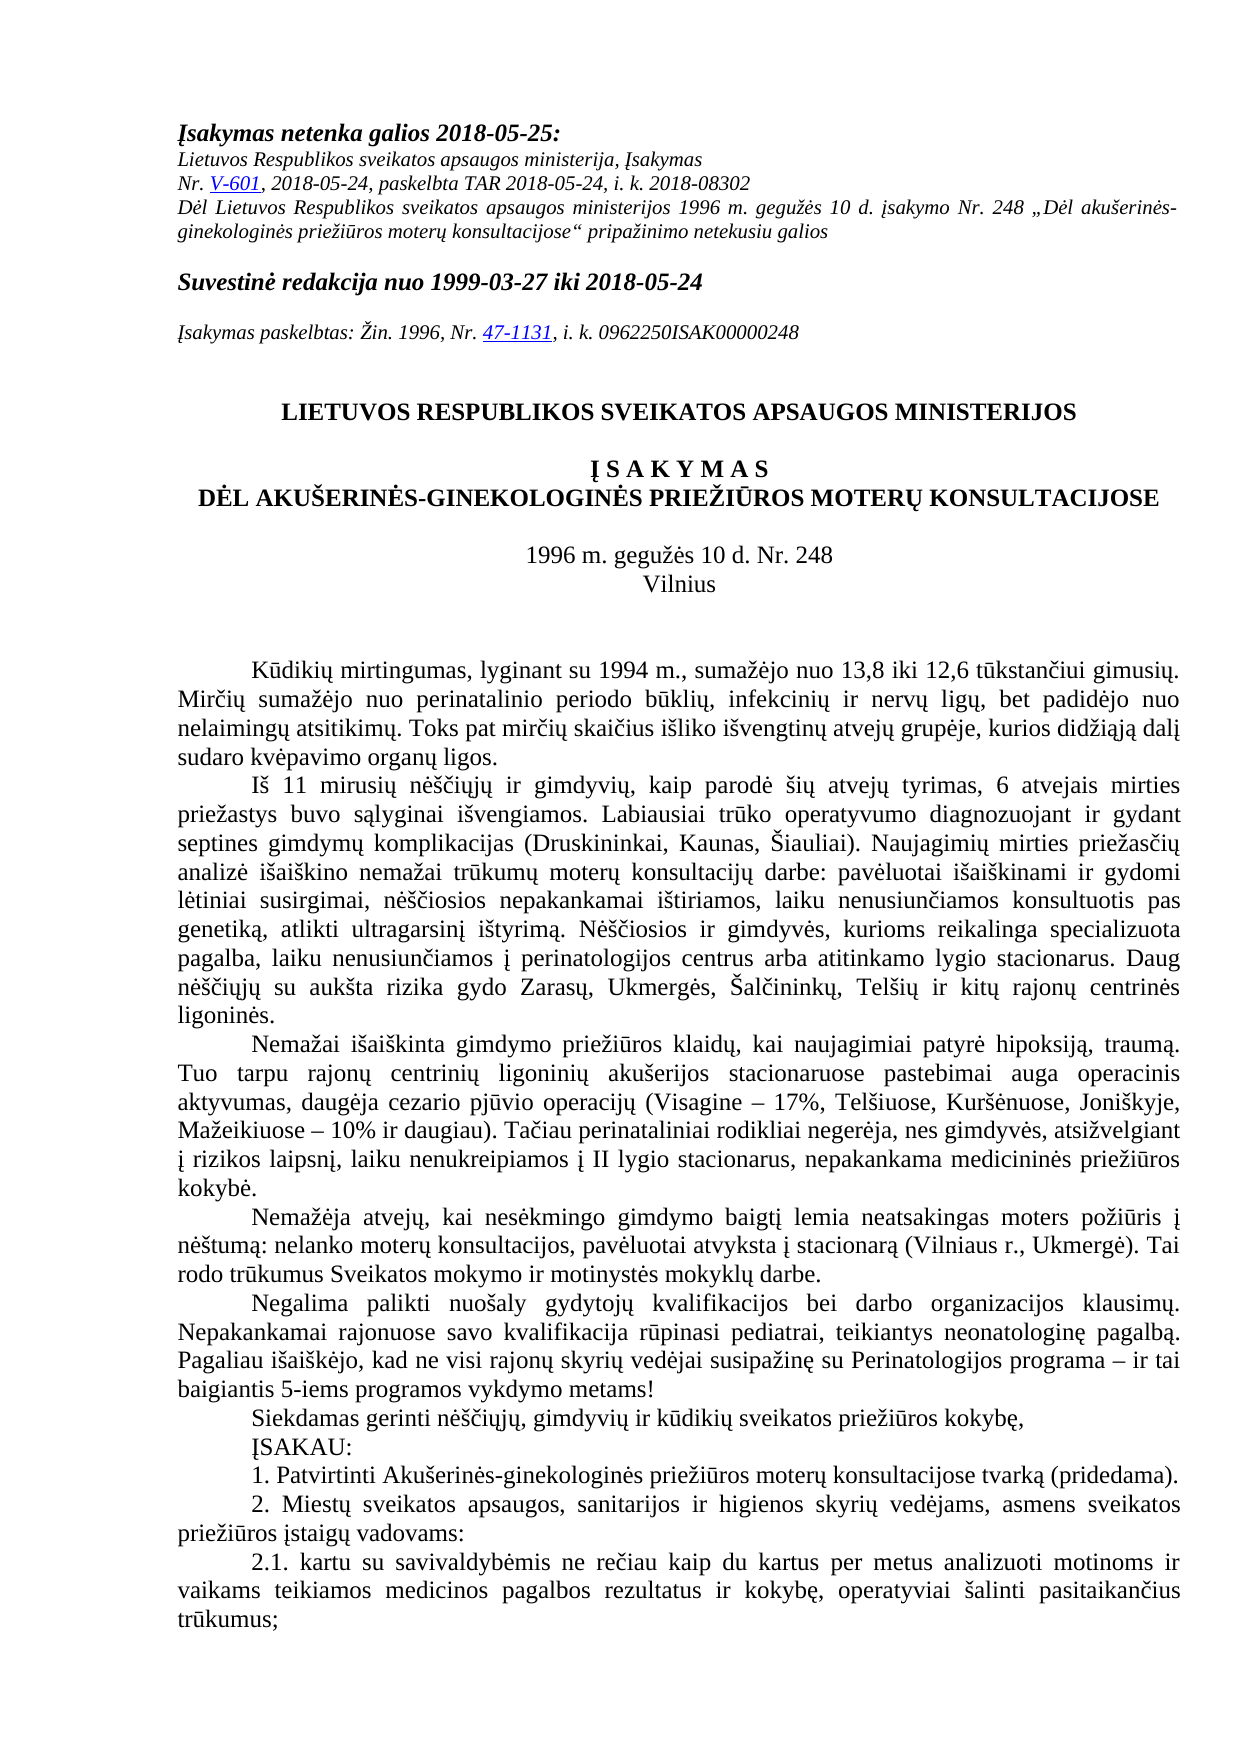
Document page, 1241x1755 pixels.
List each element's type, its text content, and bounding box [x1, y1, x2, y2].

text Suvestinė redakcija nuo 1999-03-27 iki 2018-05-24 [177, 267, 1181, 296]
text Siekdamas gerinti nėščiųjų, gimdyvių ir kūdikių sveikatos priežiūros kokybę, [177, 1403, 1181, 1432]
text Negalima palikti nuošaly gydytojų kvalifikacijos bei darbo organizacijos klausimų. Nepakankamai rajonuose savo kvalifikacija rūpinasi pediatrai, teikiantys neonatologinę pagalbą. Pagaliau išaiškėjo, kad ne visi rajonų skyrių vedėjai susipažinę su Perinatologijos programa – ir tai baigiantis 5-iems programos vykdymo metams! [177, 1288, 1181, 1403]
text Nemažėja atvejų, kai nesėkmingo gimdymo baigtį lemia neatsakingas moters požiūris į nėštumą: nelanko moterų konsultacijos, pavėluotai atvyksta į stacionarą (Vilniaus r., Ukmergė). Tai rodo trūkumus Sveikatos mokymo ir motinystės mokyklų darbe. [177, 1202, 1181, 1288]
text Kūdikių mirtingumas, lyginant su 1994 m., sumažėjo nuo 13,8 iki 12,6 tūkstančiui gimusių. Mirčių sumažėjo nuo perinatalinio periodo būklių, infekcinių ir nervų ligų, bet padidėjo nuo nelaimingų atsitikimų. Toks pat mirčių skaičius išliko išvengtinų atvejų grupėje, kurios didžiąją dalį sudaro kvėpavimo organų ligos. [177, 656, 1181, 771]
text DĖL AKUŠERINĖS-GINEKOLOGINĖS PRIEŽIŪROS MOTERŲ KONSULTACIJOSE [177, 483, 1181, 512]
text Įsakymas netenka galios 2018-05-25: [177, 118, 1181, 147]
text 2.1. kartu su savivaldybėmis ne rečiau kaip du kartus per metus analizuoti motinoms ir vaikams teikiamos medicinos pagalbos rezultatus ir kokybę, operatyviai šalinti pasitaikančius trūkumus; [177, 1547, 1181, 1633]
text 2. Miestų sveikatos apsaugos, sanitarijos ir higienos skyrių vedėjams, asmens sveikatos priežiūros įstaigų vadovams: [177, 1489, 1181, 1547]
text Dėl Lietuvos Respublikos sveikatos apsaugos ministerijos 1996 m. gegužės 10 d. įsakymo Nr. 248 „Dėl akušerinės-ginekologinės priežiūros moterų konsultacijose“ pripažinimo netekusiu galios [177, 195, 1181, 243]
text LIETUVOS RESPUBLIKOS SVEIKATOS APSAUGOS MINISTERIJOS [177, 397, 1181, 426]
text Nemažai išaiškinta gimdymo priežiūros klaidų, kai naujagimiai patyrė hipoksiją, traumą. Tuo tarpu rajonų centrinių ligoninių akušerijos stacionaruose pastebimai auga operacinis aktyvumas, daugėja cezario pjūvio operacijų (Visagine – 17%, Telšiuose, Kuršėnuose, Joniškyje, Mažeikiuose – 10% ir daugiau). Tačiau perinataliniai rodikliai negerėja, nes gimdyvės, atsižvelgiant į rizikos laipsnį, laiku nenukreipiamos į II lygio stacionarus, nepakankama medicininės priežiūros kokybė. [177, 1029, 1181, 1202]
text 1996 m. gegužės 10 d. Nr. 248 [177, 541, 1181, 569]
text ĮSAKAU: [177, 1432, 1181, 1461]
text Į S A K Y M A S [177, 454, 1181, 483]
text Vilnius [177, 569, 1181, 598]
text Lietuvos Respublikos sveikatos apsaugos ministerija, Įsakymas [177, 147, 1181, 171]
text 1. Patvirtinti Akušerinės-ginekologinės priežiūros moterų konsultacijose tvarką (pridedama). [177, 1461, 1181, 1489]
text Įsakymas paskelbtas: Žin. 1996, Nr. 47-1131, i. k. 0962250ISAK00000248 [177, 320, 1181, 344]
text Nr. V-601, 2018-05-24, paskelbta TAR 2018-05-24, i. k. 2018-08302 [177, 171, 1181, 195]
text Iš 11 mirusių nėščiųjų ir gimdyvių, kaip parodė šių atvejų tyrimas, 6 atvejais mirties priežastys buvo sąlyginai išvengiamos. Labiausiai trūko operatyvumo diagnozuojant ir gydant septines gimdymų komplikacijas (Druskininkai, Kaunas, Šiauliai). Naujagimių mirties priežasčių analizė išaiškino nemažai trūkumų moterų konsultacijų darbe: pavėluotai išaiškinami ir gydomi lėtiniai susirgimai, nėščiosios nepakankamai ištiriamos, laiku nenusiunčiamos konsultuotis pas genetiką, atlikti ultragarsinį ištyrimą. Nėščiosios ir gimdyvės, kurioms reikalinga specializuota pagalba, laiku nenusiunčiamos į perinatologijos centrus arba atitinkamo lygio stacionarus. Daug nėščiųjų su aukšta rizika gydo Zarasų, Ukmergės, Šalčininkų, Telšių ir kitų rajonų centrinės ligoninės. [177, 771, 1181, 1029]
